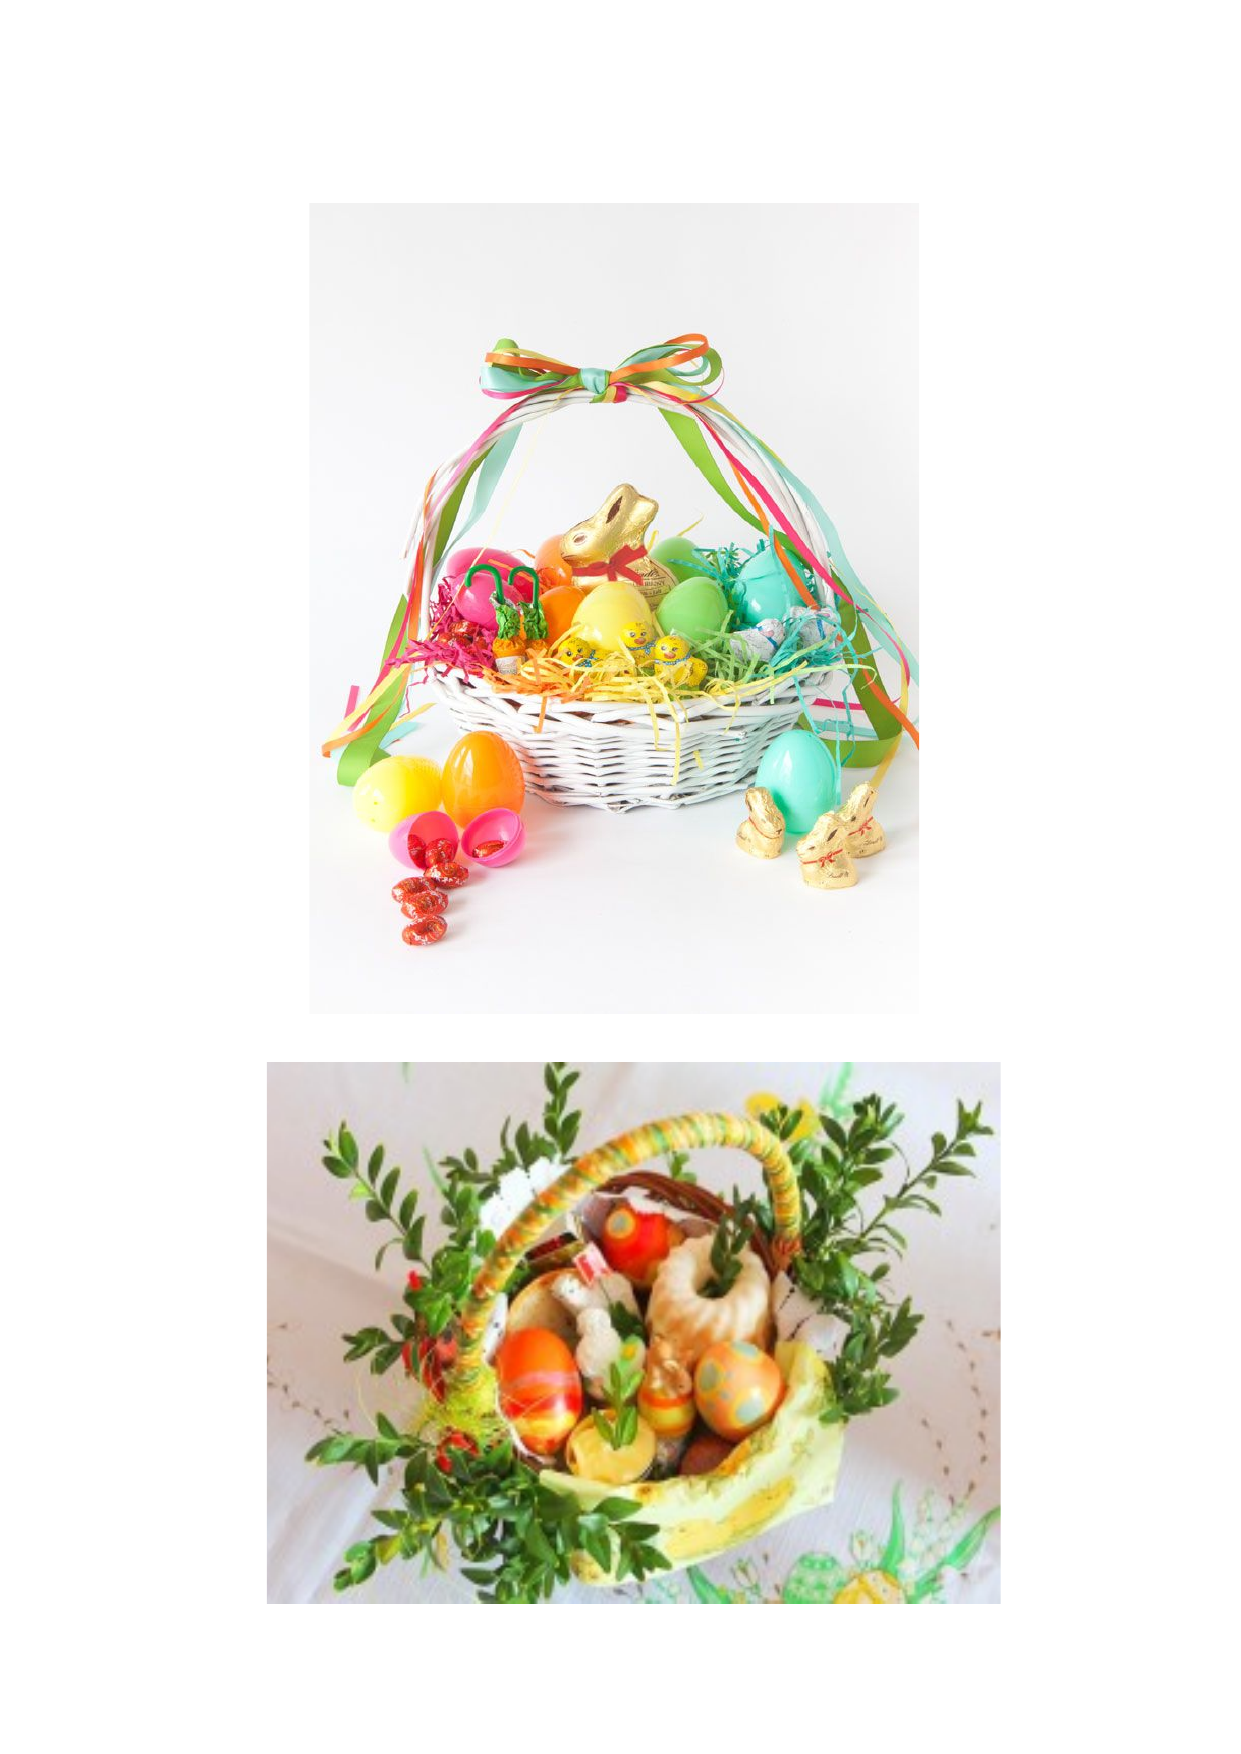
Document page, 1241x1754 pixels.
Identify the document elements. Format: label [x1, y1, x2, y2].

picture [309, 203, 920, 1014]
picture [266, 1062, 1001, 1604]
